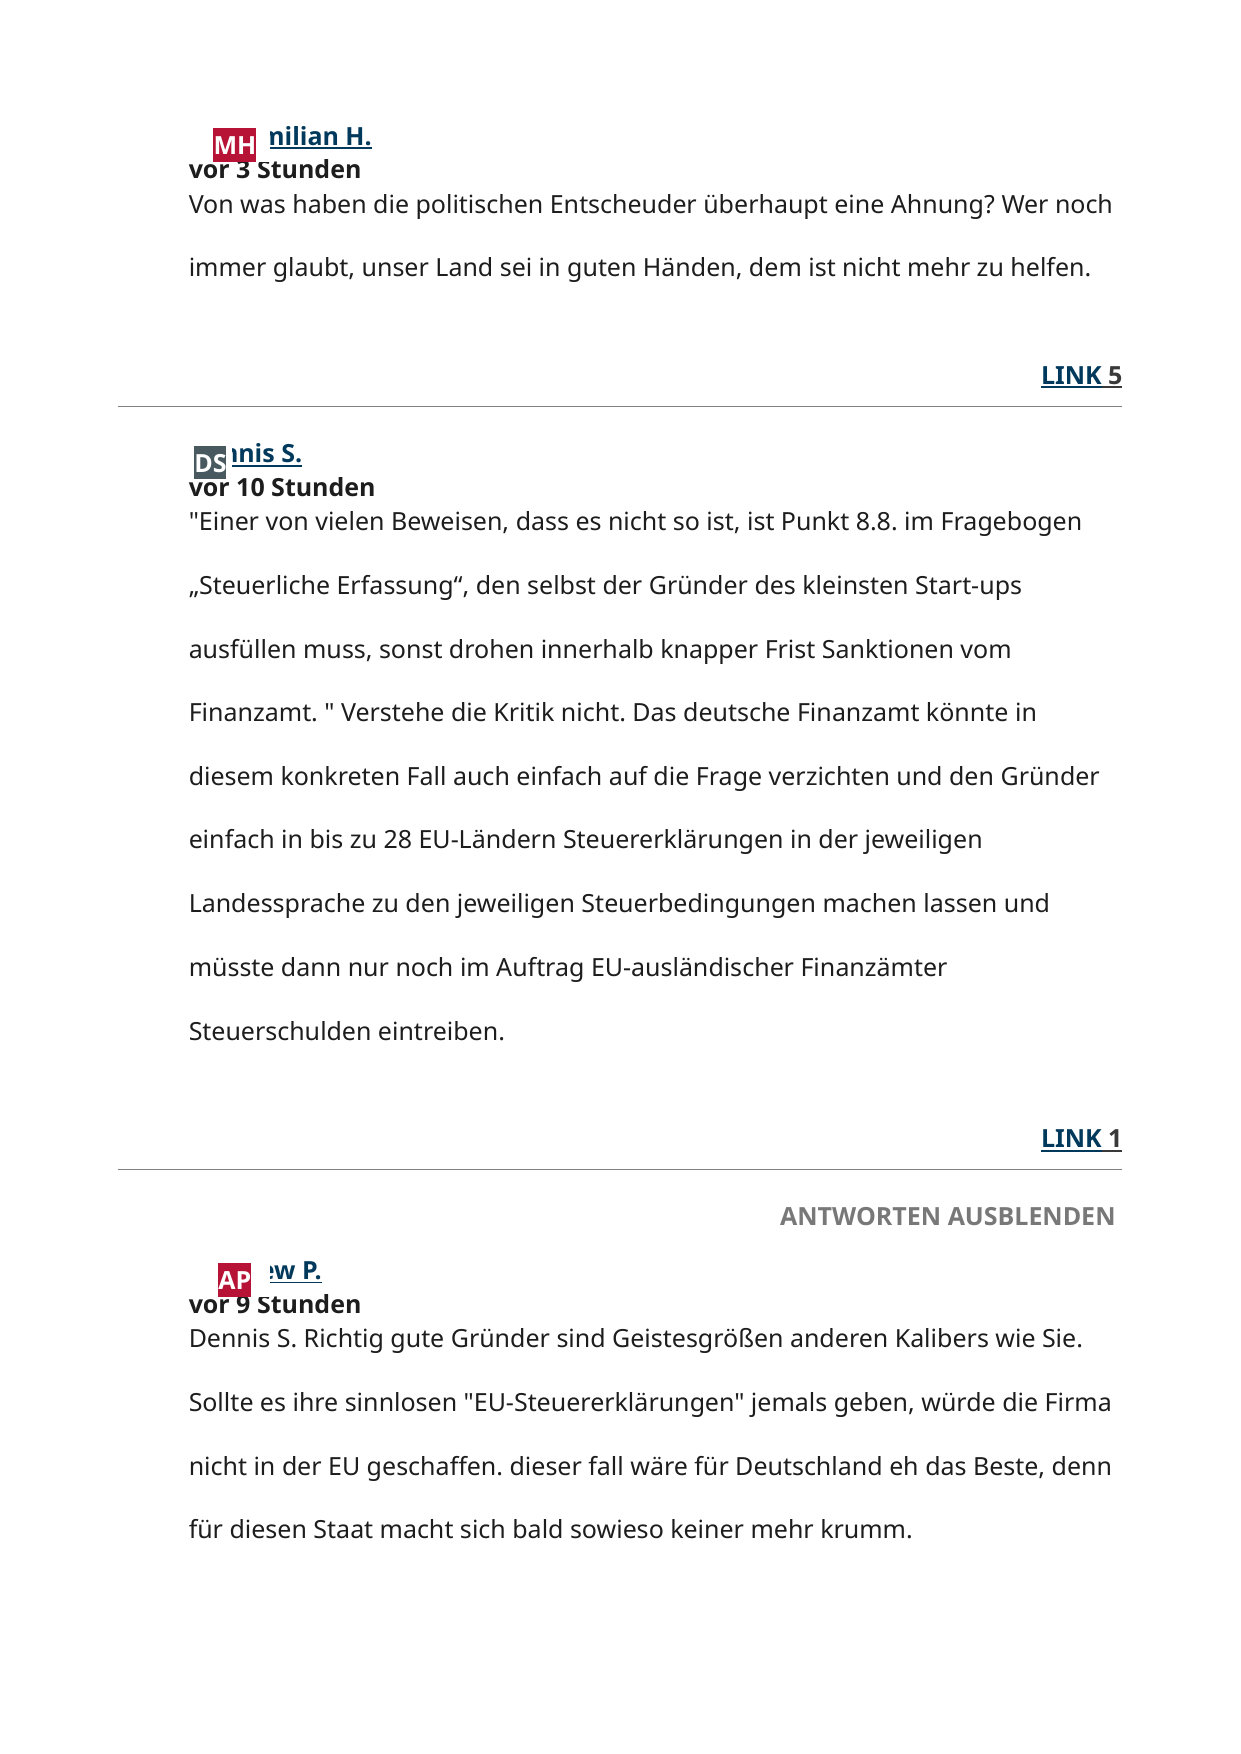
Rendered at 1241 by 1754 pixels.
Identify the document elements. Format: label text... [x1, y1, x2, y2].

text "Einer von vielen Beweisen, dass es nicht so ist, ist Punkt 8.8. im Fragebogen „Steuerliche Erfassung“, den selbst der Gründer des kleinsten Start-ups ausfüllen muss, sonst drohen innerhalb knapper Frist Sanktionen vom Finanzamt. " Verstehe die Kritik nicht. Das deutsche Finanzamt könnte in diesem konkreten Fall auch einfach auf die Frage verzichten und den Gründer einfach in bis zu 28 EU-Ländern Steuererklärungen in der jeweiligen Landessprache zu den jeweiligen Steuerbedingungen machen lassen und müsste dann nur noch im Auftrag EU-ausländischer Finanzämter Steuerschulden eintreiben. [188, 504, 1122, 1047]
text vor 10 Stunden [188, 470, 1122, 504]
text Von was haben die politischen Entscheuder überhaupt eine Ahnung? Wer noch immer glaubt, unser Land sei in guten Händen, dem ist nicht mehr zu helfen. [188, 186, 1122, 284]
text vor 3 Stunden [188, 152, 1122, 186]
text Dennis S. Richtig gute Gründer sind Geistesgrößen anderen Kalibers wie Sie. Sollte es ihre sinnlosen "EU-Steuererklärungen" jemals geben, würde die Firma nicht in der EU geschaffen. dieser fall wäre für Deutschland eh das Beste, denn für diesen Staat macht sich bald sowieso keiner mehr krumm. [188, 1321, 1122, 1546]
text ANTWORTEN AUSBLENDEN [118, 1199, 1122, 1233]
text LINK 1 [188, 1077, 1122, 1155]
text AP [199, 1253, 270, 1297]
text Maximilian H. [270, 118, 1122, 152]
text MH [199, 118, 270, 162]
text Dennis S. [232, 436, 1122, 470]
text vor 9 Stunden [188, 1287, 1122, 1321]
text DS [188, 436, 232, 479]
text LINK 5 [188, 313, 1122, 392]
text Andrew P. [270, 1253, 1122, 1287]
